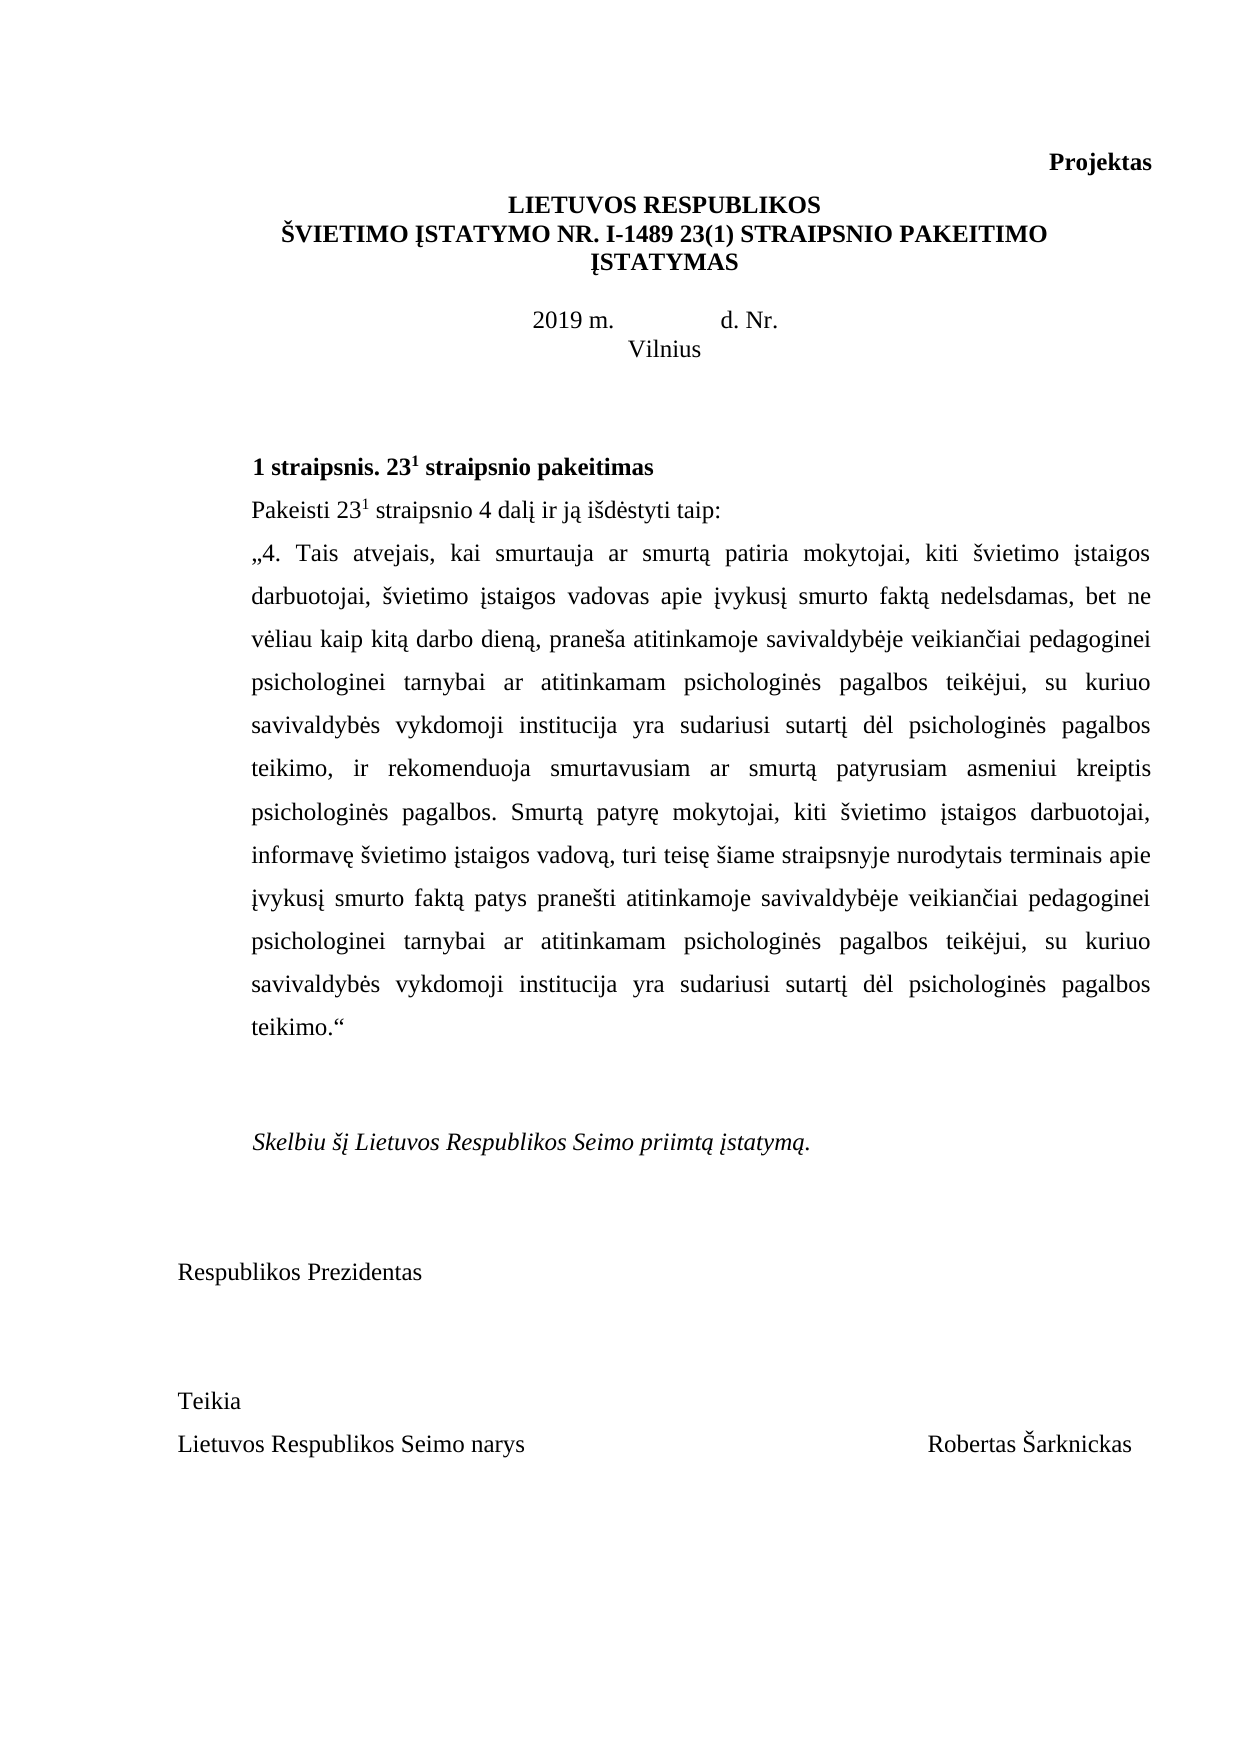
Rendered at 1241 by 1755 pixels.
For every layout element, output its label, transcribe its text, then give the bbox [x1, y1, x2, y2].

text 2019 m. d. Nr. [177, 305, 1152, 334]
text Vilnius [177, 334, 1152, 362]
text Projektas [177, 147, 1152, 176]
text Lietuvos Respublikos Seimo narys Robertas Šarknickas [177, 1429, 1152, 1458]
text ĮSTATYMAS [177, 247, 1152, 276]
text 1 straipsnis. 231 straipsnio pakeitimas [177, 452, 1152, 480]
text Teikia [177, 1386, 1152, 1415]
text Respublikos Prezidentas [177, 1257, 1152, 1285]
text ŠVIETIMO ĮSTATYMO nr. I-1489 23(1) straipsniO pakeitimo [177, 219, 1152, 247]
text Skelbiu šį Lietuvos Respublikos Seimo priimtą įstatymą. [177, 1127, 1152, 1156]
text „4. Tais atvejais, kai smurtauja ar smurtą patiria mokytojai, kiti švietimo įstaigos darbuotojai, švietimo įstaigos vadovas apie įvykusį smurto faktą nedelsdamas, bet ne vėliau kaip kitą darbo dieną, praneša atitinkamoje savivaldybėje veikiančiai pedagoginei psichologinei tarnybai ar atitinkamam psichologinės pagalbos teikėjui, su kuriuo savivaldybės vykdomoji institucija yra sudariusi sutartį dėl psichologinės pagalbos teikimo, ir rekomenduoja smurtavusiam ar smurtą patyrusiam asmeniui kreiptis psichologinės pagalbos. Smurtą patyrę mokytojai, kiti švietimo įstaigos darbuotojai, informavę švietimo įstaigos vadovą, turi teisę šiame straipsnyje nurodytais terminais apie įvykusį smurto faktą patys pranešti atitinkamoje savivaldybėje veikiančiai pedagoginei psichologinei tarnybai ar atitinkamam psichologinės pagalbos teikėjui, su kuriuo savivaldybės vykdomoji institucija yra sudariusi sutartį dėl psichologinės pagalbos teikimo.“ [251, 538, 1152, 1041]
text Pakeisti 231 straipsnio 4 dalį ir ją išdėstyti taip: [177, 495, 1152, 523]
text LIETUVOS RESPUBLIKOS [177, 190, 1152, 219]
